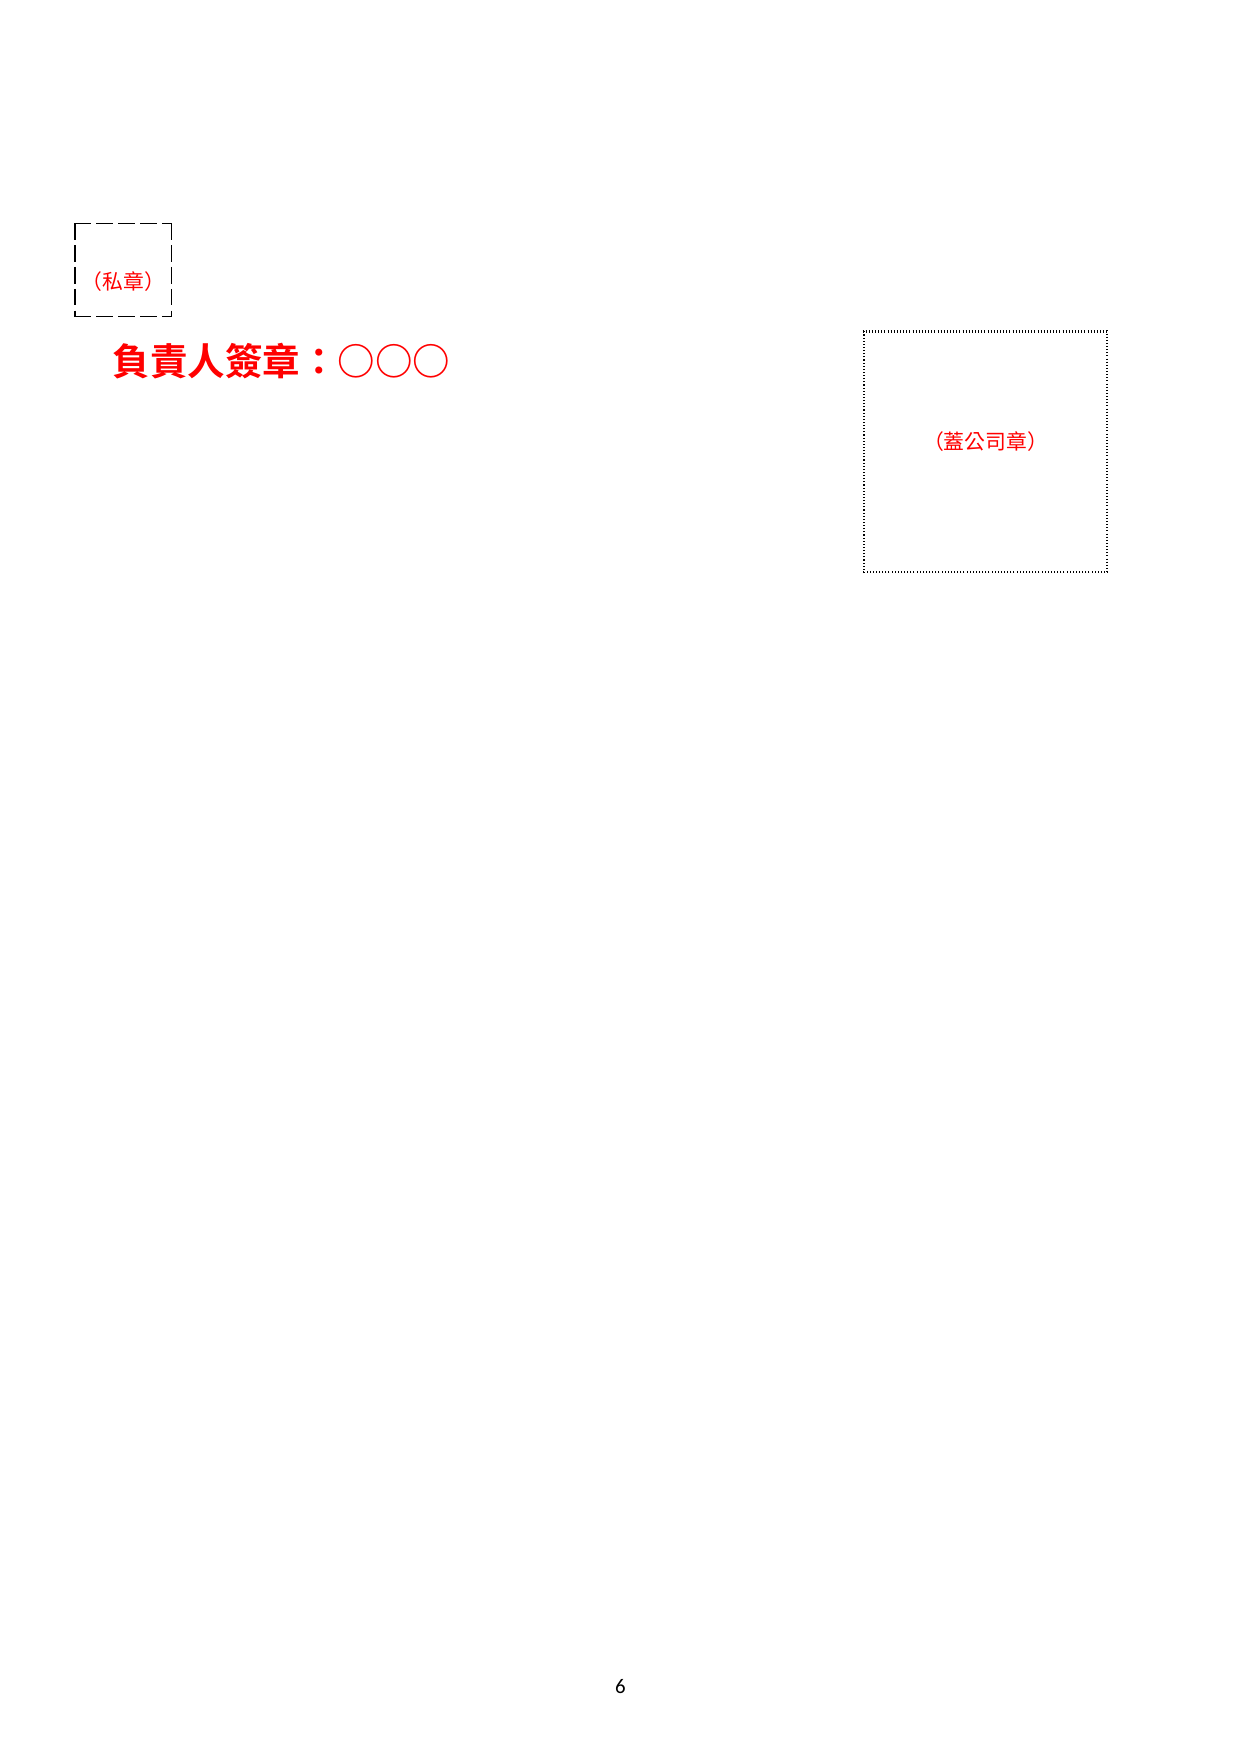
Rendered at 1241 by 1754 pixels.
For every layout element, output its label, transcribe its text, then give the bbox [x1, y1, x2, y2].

text 負責人簽章：○○○ [112, 317, 1165, 573]
text （蓋公司章） [879, 425, 1091, 455]
table_header （私章） [75, 223, 172, 316]
